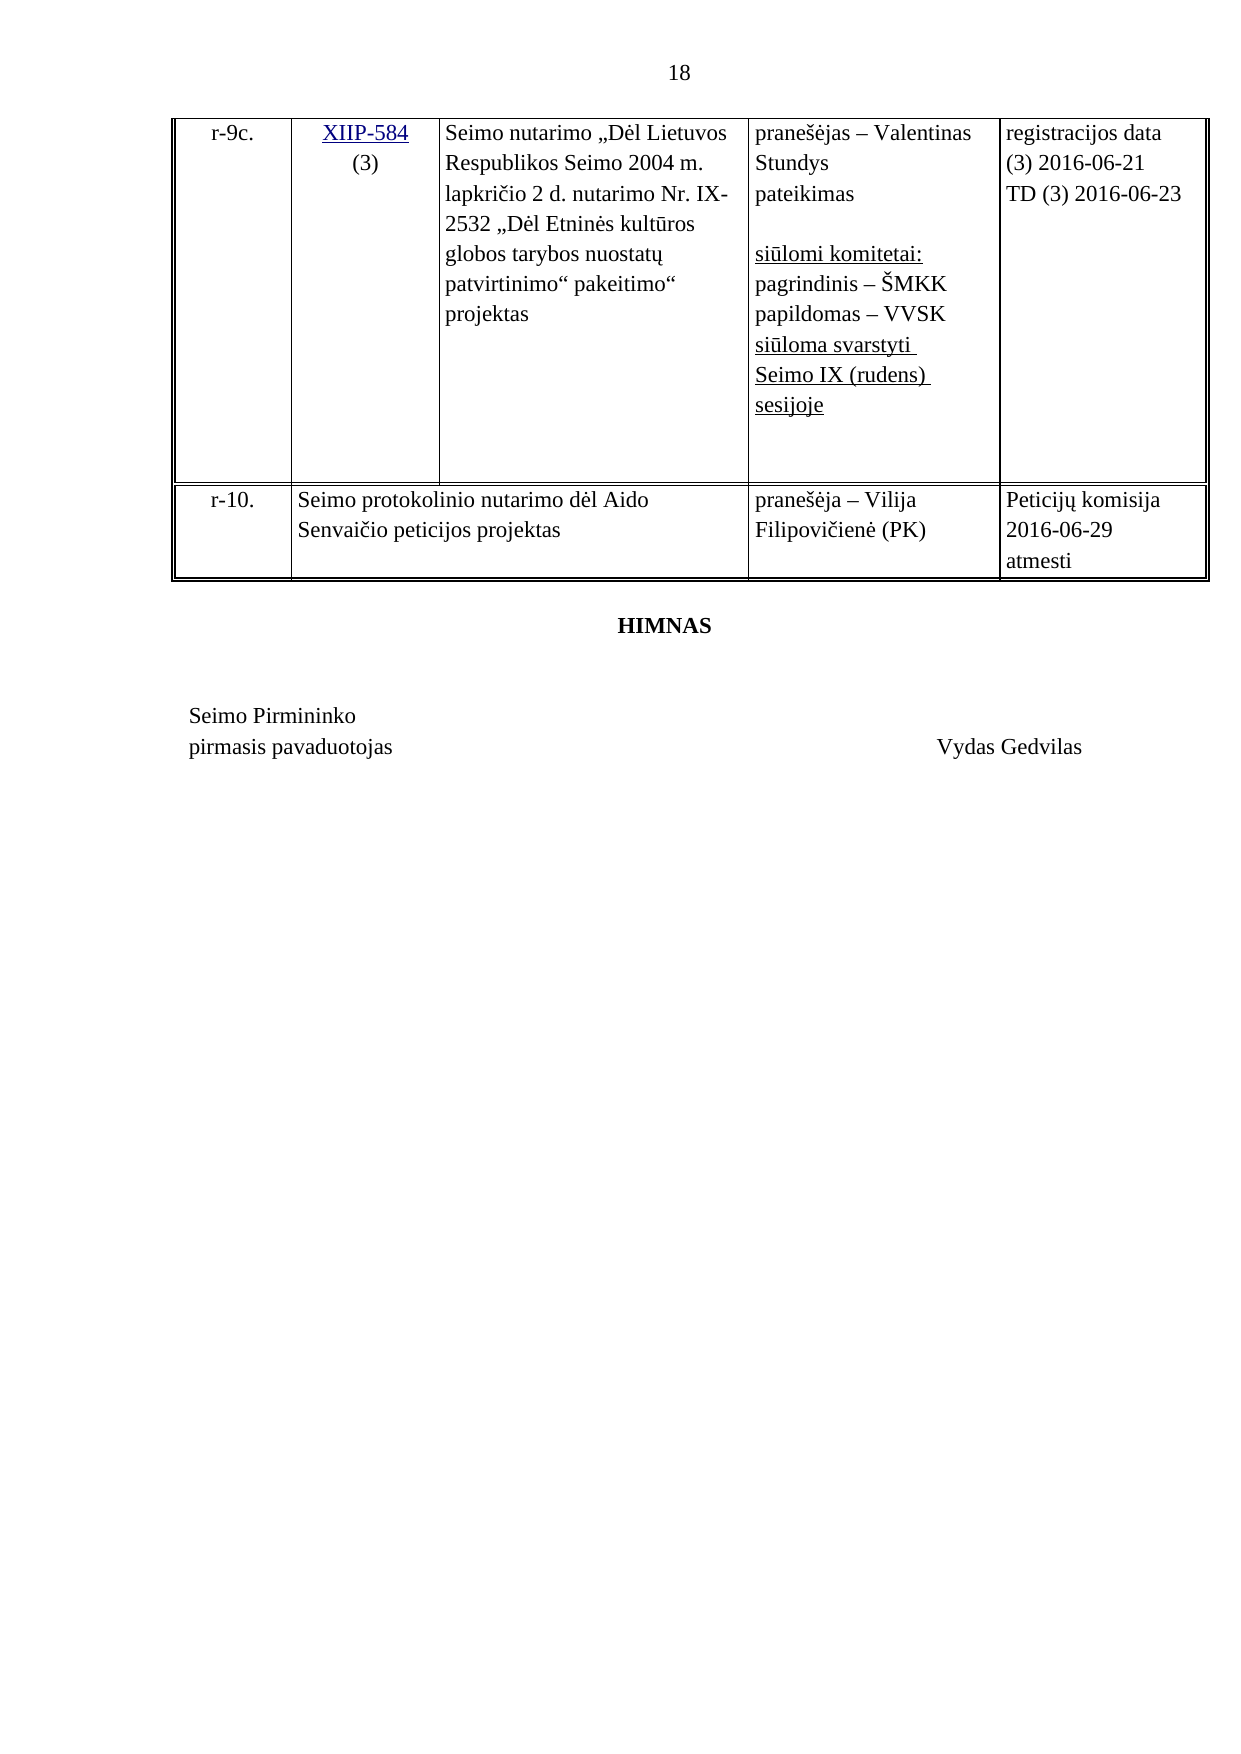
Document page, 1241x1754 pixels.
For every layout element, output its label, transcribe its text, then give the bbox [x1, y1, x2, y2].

table_header Vydas Gedvilas [925, 642, 1240, 769]
table_cell pranešėjas – Valentinas Stundys pateikimas siūlomi komitetai: pagrindinis – ŠMKK papildomas – VVSK siūloma svarstyti Seimo IX (rudens) sesijoje [749, 119, 999, 482]
table_cell r-10. [176, 486, 291, 577]
table_cell XIIP-584 (3) [292, 119, 439, 482]
table_cell Seimo nutarimo „Dėl Lietuvos Respublikos Seimo 2004 m. lapkričio 2 d. nutarimo Nr. IX-2532 „Dėl Etninės kultūros globos tarybos nuostatų patvirtinimo“ pakeitimo“ projektas [440, 119, 748, 482]
table_cell Seimo protokolinio nutarimo dėl Aido Senvaičio peticijos projektas [292, 486, 748, 577]
table_header [537, 642, 925, 769]
table_cell pranešėja – Vilija Filipovičienė (PK) [749, 486, 999, 577]
table_cell registracijos data (3) 2016-06-21 TD (3) 2016-06-23 [1001, 119, 1205, 482]
table_header Seimo Pirmininko pirmasis pavaduotojas [177, 642, 537, 769]
text HIMNAS [177, 612, 1152, 638]
table_cell Peticijų komisija 2016-06-29 atmesti [1001, 486, 1205, 577]
table_cell r-9c. [176, 119, 291, 482]
